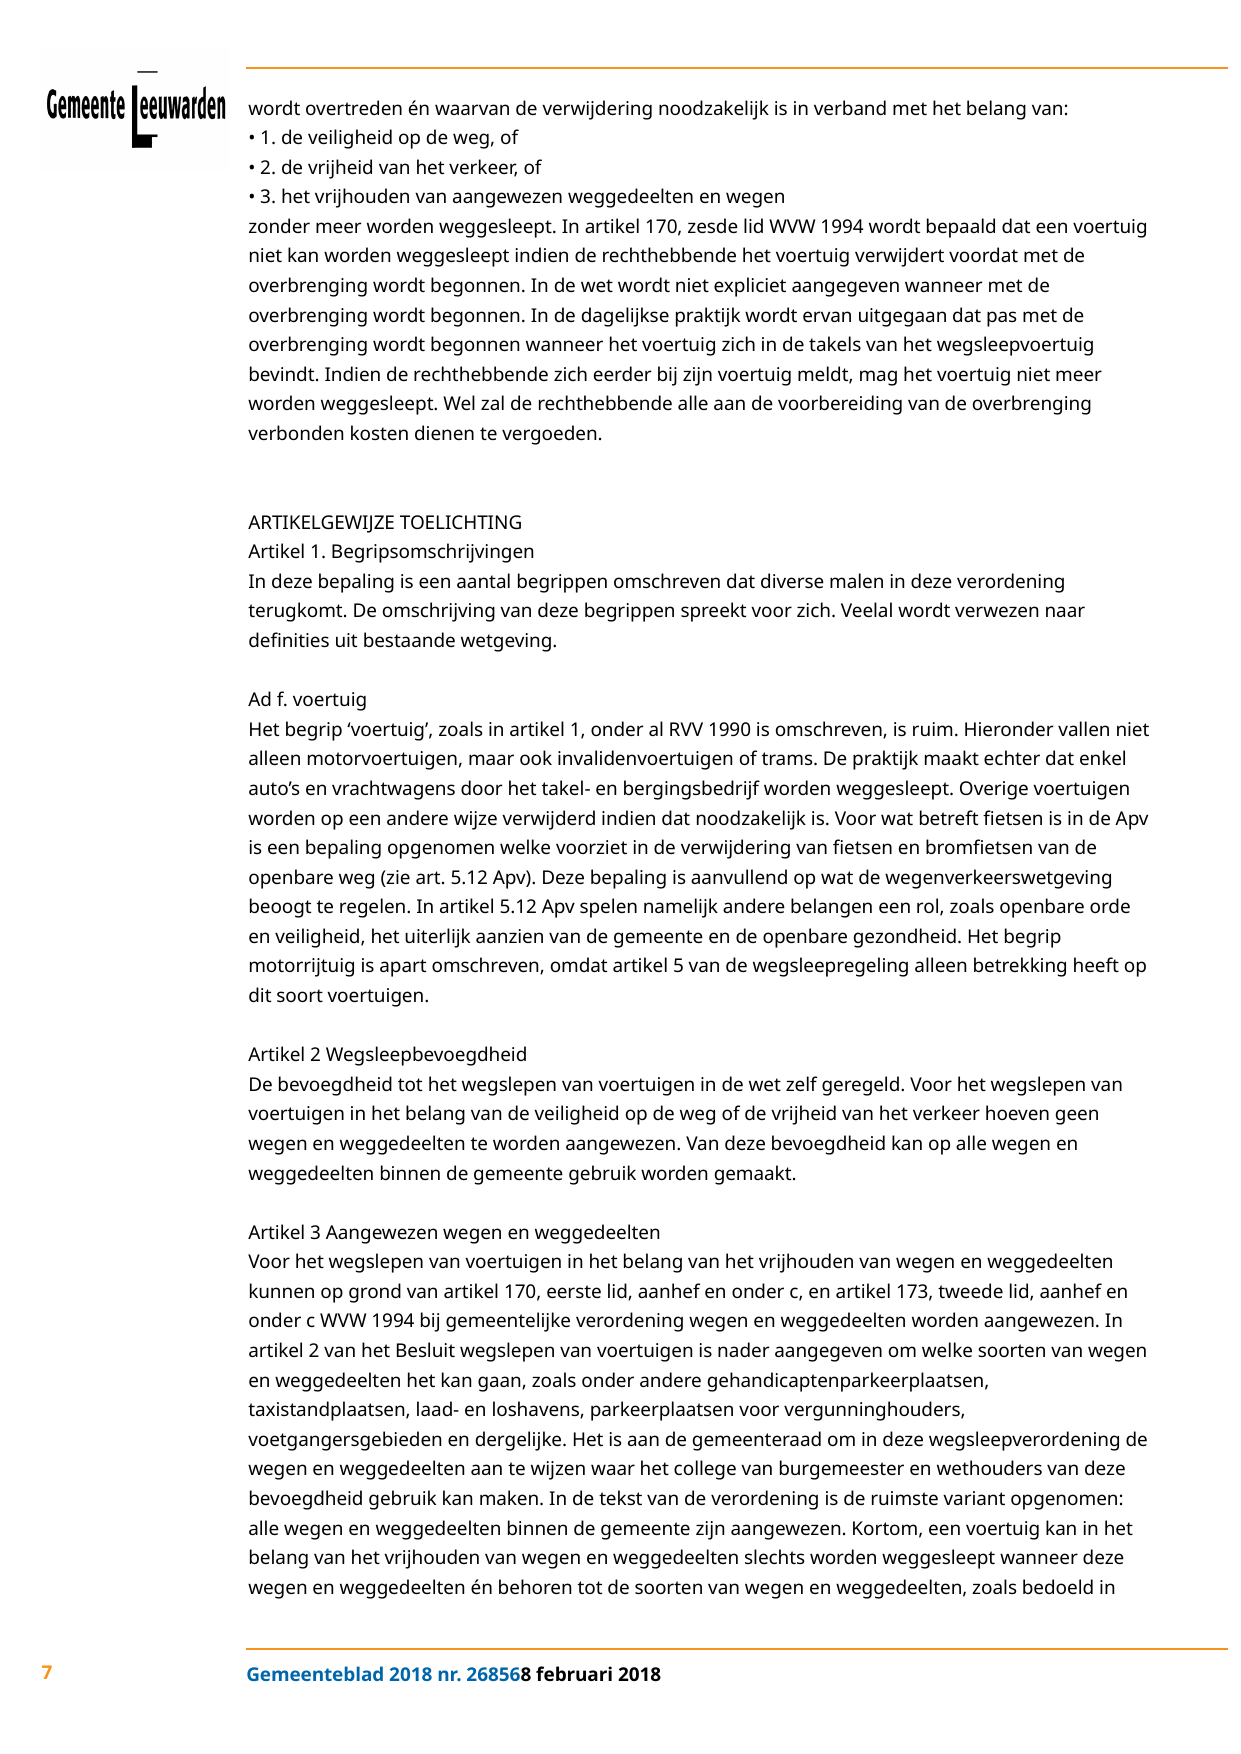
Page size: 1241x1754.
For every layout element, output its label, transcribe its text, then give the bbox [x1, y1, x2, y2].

text Ad f. voertuig [248, 686, 1152, 712]
text Artikel 3 Aangewezen wegen en weggedeelten [248, 1219, 1152, 1245]
text De bevoegdheid tot het wegslepen van voertuigen in de wet zelf geregeld. Voor het wegslepen van voertuigen in het belang van de veiligheid op de weg of de vrijheid van het verkeer hoeven geen wegen en weggedeelten te worden aangewezen. Van deze bevoegdheid kan op alle wegen en weggedeelten binnen de gemeente gebruik worden gemaakt. [248, 1071, 1152, 1186]
text • 2. de vrijheid van het verkeer, of [248, 154, 1152, 180]
text ARTIKELGEWIJZE TOELICHTING [248, 509, 1152, 535]
text zonder meer worden weggesleept. In artikel 170, zesde lid WVW 1994 wordt bepaald dat een voertuig niet kan worden weggesleept indien de rechthebbende het voertuig verwijdert voordat met de overbrenging wordt begonnen. In de wet wordt niet expliciet aangegeven wanneer met de overbrenging wordt begonnen. In de dagelijkse praktijk wordt ervan uitgegaan dat pas met de overbrenging wordt begonnen wanneer het voertuig zich in de takels van het wegsleepvoertuig bevindt. Indien de rechthebbende zich eerder bij zijn voertuig meldt, mag het voertuig niet meer worden weggesleept. Wel zal de rechthebbende alle aan de voorbereiding van de overbrenging verbonden kosten dienen te vergoeden. [248, 213, 1152, 446]
text wordt overtreden én waarvan de verwijdering noodzakelijk is in verband met het belang van: [248, 95, 1152, 121]
text • 1. de veiligheid op de weg, of [248, 124, 1152, 150]
text In deze bepaling is een aantal begrippen omschreven dat diverse malen in deze verordening terugkomt. De omschrijving van deze begrippen spreekt voor zich. Veelal wordt verwezen naar definities uit bestaande wetgeving. [248, 568, 1152, 653]
text Artikel 1. Begripsomschrijvingen [248, 538, 1152, 564]
text Artikel 2 Wegsleepbevoegdheid [248, 1041, 1152, 1067]
picture [41, 47, 231, 172]
text Het begrip ‘voertuig’, zoals in artikel 1, onder al RVV 1990 is omschreven, is ruim. Hieronder vallen niet alleen motorvoertuigen, maar ook invalidenvoertuigen of trams. De praktijk maakt echter dat enkel auto’s en vrachtwagens door het takel- en bergingsbedrijf worden weggesleept. Overige voertuigen worden op een andere wijze verwijderd indien dat noodzakelijk is. Voor wat betreft fietsen is in de Apv is een bepaling opgenomen welke voorziet in de verwijdering van fietsen en bromfietsen van de openbare weg (zie art. 5.12 Apv). Deze bepaling is aanvullend op wat de wegenverkeerswetgeving beoogt te regelen. In artikel 5.12 Apv spelen namelijk andere belangen een rol, zoals openbare orde en veiligheid, het uiterlijk aanzien van de gemeente en de openbare gezondheid. Het begrip motorrijtuig is apart omschreven, omdat artikel 5 van de wegsleepregeling alleen betrekking heeft op dit soort voertuigen. [248, 716, 1152, 1008]
text Voor het wegslepen van voertuigen in het belang van het vrijhouden van wegen en weggedeelten kunnen op grond van artikel 170, eerste lid, aanhef en onder c, en artikel 173, tweede lid, aanhef en onder c WVW 1994 bij gemeentelijke verordening wegen en weggedeelten worden aangewezen. In artikel 2 van het Besluit wegslepen van voertuigen is nader aangegeven om welke soorten van wegen en weggedeelten het kan gaan, zoals onder andere gehandicaptenparkeerplaatsen, taxistandplaatsen, laad- en loshavens, parkeerplaatsen voor vergunninghouders, voetgangersgebieden en dergelijke. Het is aan de gemeenteraad om in deze wegsleepverordening de wegen en weggedeelten aan te wijzen waar het college van burgemeester en wethouders van deze bevoegdheid gebruik kan maken. In de tekst van de verordening is de ruimste variant opgenomen: alle wegen en weggedeelten binnen de gemeente zijn aangewezen. Kortom, een voertuig kan in het belang van het vrijhouden van wegen en weggedeelten slechts worden weggesleept wanneer deze wegen en weggedeelten én behoren tot de soorten van wegen en weggedeelten, zoals bedoeld in [248, 1248, 1152, 1600]
text • 3. het vrijhouden van aangewezen weggedeelten en wegen [248, 183, 1152, 209]
